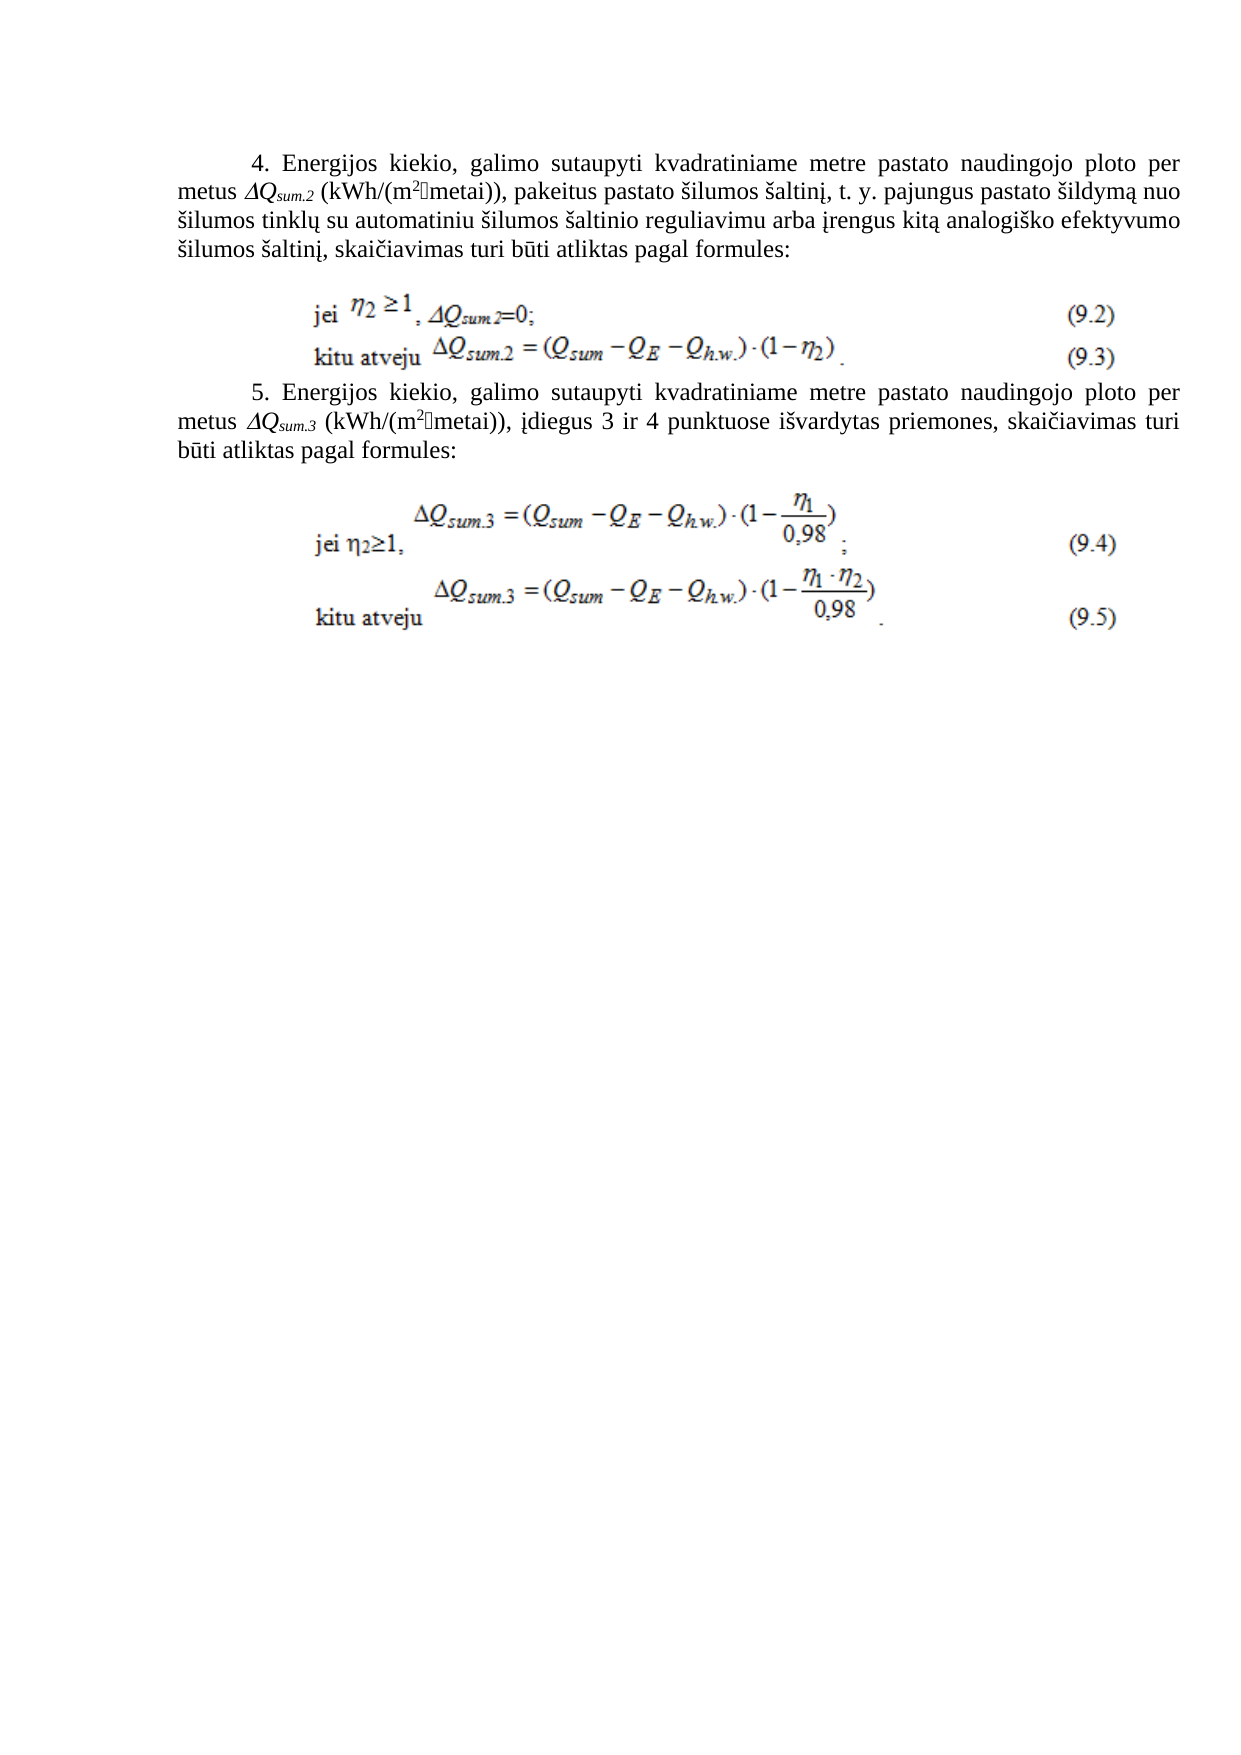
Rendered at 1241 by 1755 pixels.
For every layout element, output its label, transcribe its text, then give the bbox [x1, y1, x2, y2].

text 5. Energijos kiekio, galimo sutaupyti kvadratiniame metre pastato naudingojo ploto per metus Qsum.3 (kWh/(m2metai)), įdiegus 3 ir 4 punktuose išvardytas priemones, skaičiavimas turi būti atliktas pagal formules: [177, 377, 1181, 463]
text 4. Energijos kiekio, galimo sutaupyti kvadratiniame metre pastato naudingojo ploto per metus Qsum.2 (kWh/(m2metai)), pakeitus pastato šilumos šaltinį, t. y. pajungus pastato šildymą nuo šilumos tinklų su automatiniu šilumos šaltinio reguliavimu arba įrengus kitą analogiško efektyvumo šilumos šaltinį, skaičiavimas turi būti atliktas pagal formules: [177, 148, 1181, 263]
